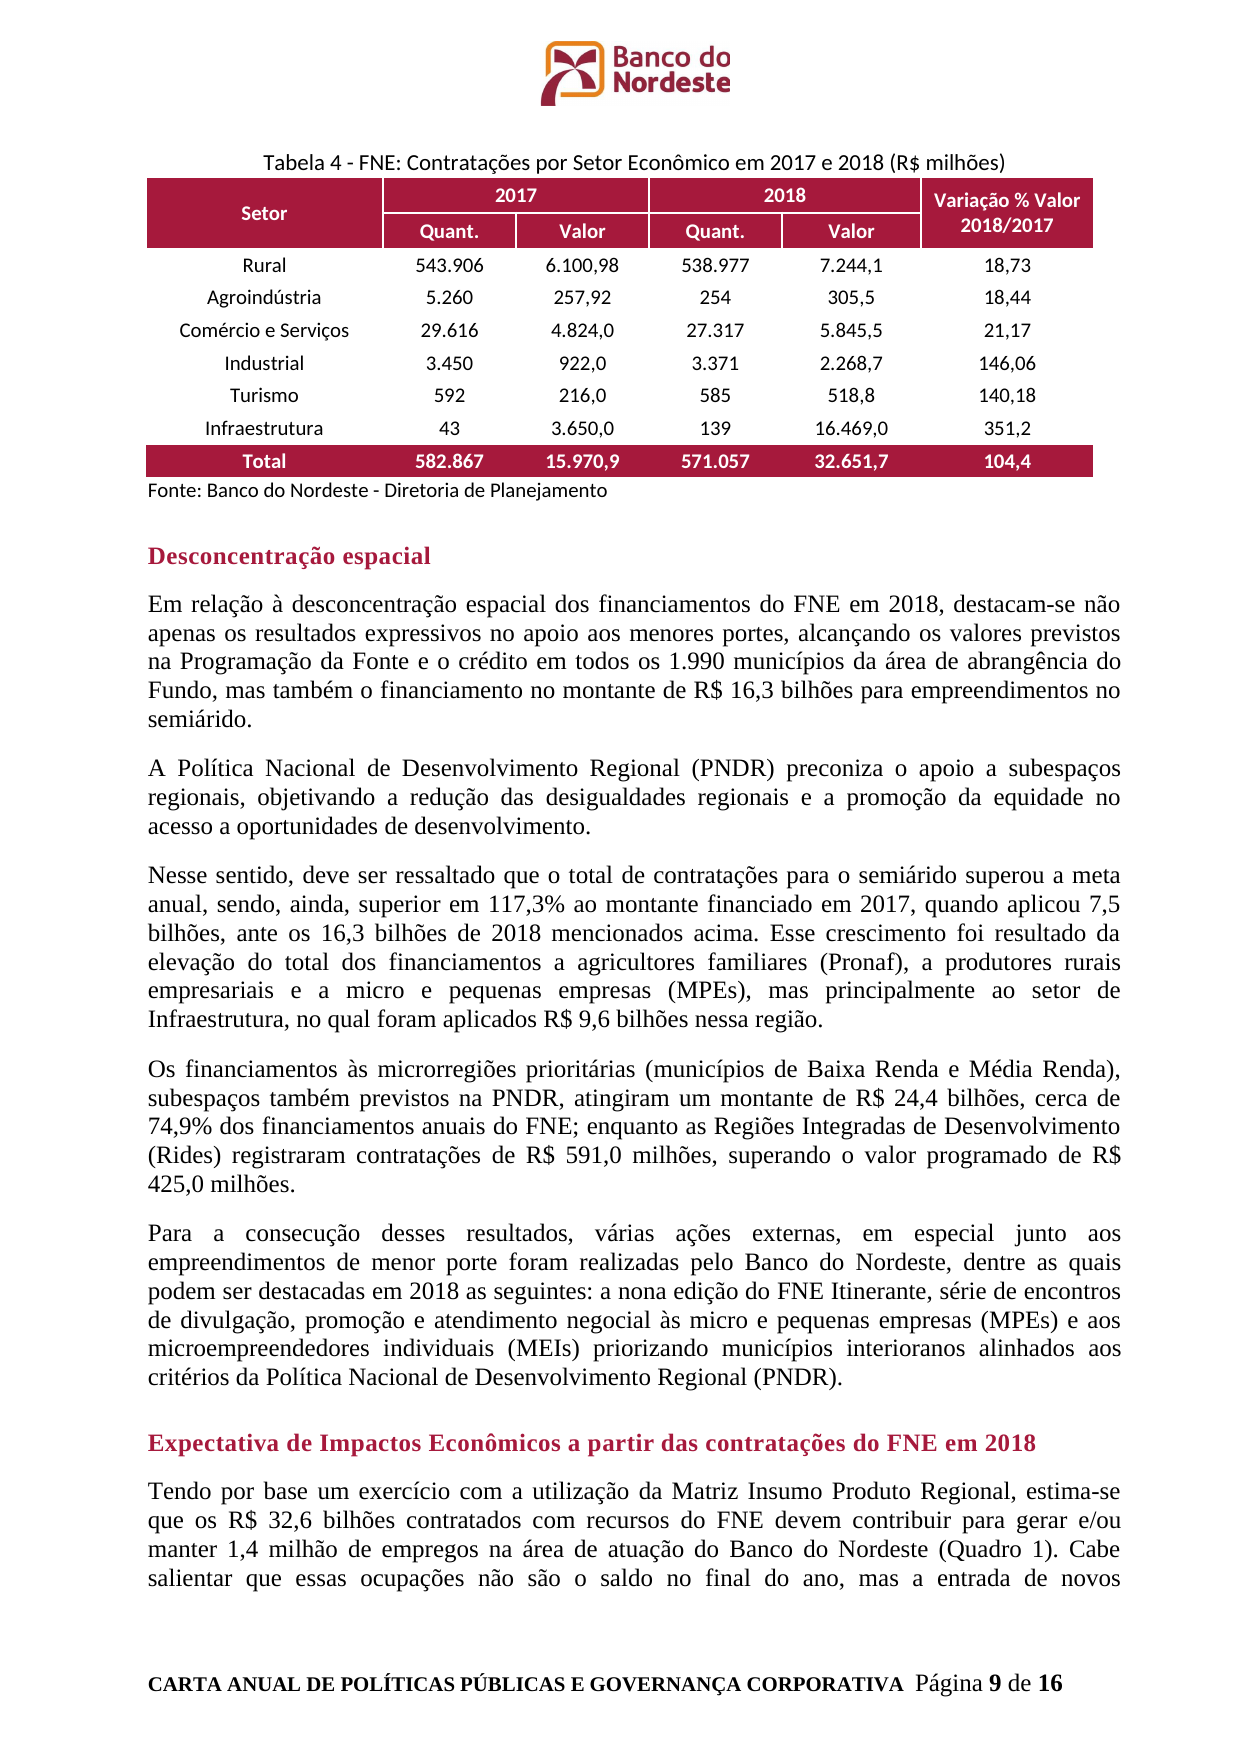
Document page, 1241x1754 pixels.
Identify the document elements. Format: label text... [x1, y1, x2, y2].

table_cell Turismo [146, 379, 383, 412]
table_cell Industrial [146, 346, 383, 379]
table_cell Valor [517, 214, 648, 248]
table_cell 922,0 [516, 346, 649, 379]
text Os financiamentos às microrregiões prioritárias (municípios de Baixa Renda e Média Renda), subespaços também previstos na PNDR, atingiram um montante de R$ 24,4 bilhões, cerca de 74,9% dos financiamentos anuais do FNE; enquanto as Regiões Integradas de Desenvolvimento (Rides) registraram contratações de R$ 591,0 milhões, superando o valor programado de R$ 425,0 milhões. [148, 1054, 1122, 1198]
table_cell 15.970,9 [516, 445, 649, 477]
table_cell 29.616 [383, 313, 516, 346]
table_cell Infraestrutura [146, 412, 383, 444]
text Para a consecução desses resultados, várias ações externas, em especial junto aos empreendimentos de menor porte foram realizadas pelo Banco do Nordeste, dentre as quais podem ser destacadas em 2018 as seguintes: a nona edição do FNE Itinerante, série de encontros de divulgação, promoção e atendimento negocial às micro e pequenas empresas (MPEs) e aos microempreendedores individuais (MEIs) priorizando municípios interioranos alinhados aos critérios da Política Nacional de Desenvolvimento Regional (PNDR). [148, 1218, 1122, 1391]
table_cell 27.317 [649, 313, 782, 346]
table_cell Agroindústria [146, 280, 383, 313]
table_cell Quant. [650, 214, 781, 248]
table_cell 592 [383, 379, 516, 412]
table_cell 571.057 [649, 445, 782, 477]
table_cell 43 [383, 412, 516, 444]
table_cell 3.650,0 [516, 412, 649, 444]
table_header Setor [147, 178, 382, 248]
text Desconcentração espacial [148, 541, 1122, 570]
table_cell Total [146, 445, 383, 477]
table_cell 216,0 [516, 379, 649, 412]
text A Política Nacional de Desenvolvimento Regional (PNDR) preconiza o apoio a subespaços regionais, objetivando a redução das desigualdades regionais e a promoção da equidade no acesso a oportunidades de desenvolvimento. [148, 753, 1122, 840]
text Nesse sentido, deve ser ressaltado que o total de contratações para o semiárido superou a meta anual, sendo, ainda, superior em 117,3% ao montante financiado em 2017, quando aplicou 7,5 bilhões, ante os 16,3 bilhões de 2018 mencionados acima. Esse crescimento foi resultado da elevação do total dos financiamentos a agricultores familiares (Pronaf), a produtores rurais empresariais e a micro e pequenas empresas (MPEs), mas principalmente ao setor de Infraestrutura, no qual foram aplicados R$ 9,6 bilhões nessa região. [148, 861, 1122, 1033]
table_cell 140,18 [921, 379, 1093, 412]
table_cell 104,4 [921, 445, 1093, 477]
table_cell 351,2 [921, 412, 1093, 444]
table_cell 257,92 [516, 280, 649, 313]
table_cell 582.867 [383, 445, 516, 477]
table_cell 4.824,0 [516, 313, 649, 346]
table_cell 305,5 [782, 280, 921, 313]
table_cell Rural [146, 250, 383, 280]
table_cell 538.977 [649, 248, 782, 280]
table_cell 146,06 [921, 346, 1093, 379]
table_cell 3.450 [383, 346, 516, 379]
table_cell 3.371 [649, 346, 782, 379]
table_cell 21,17 [921, 313, 1093, 346]
text Tendo por base um exercício com a utilização da Matriz Insumo Produto Regional, estima-se que os R$ 32,6 bilhões contratados com recursos do FNE devem contribuir para gerar e/ou manter 1,4 milhão de empregos na área de atuação do Banco do Nordeste (Quadro 1). Cabe salientar que essas ocupações não são o saldo no final do ano, mas a entrada de novos [148, 1476, 1122, 1591]
table_cell 5.845,5 [782, 313, 921, 346]
table_cell 7.244,1 [782, 248, 921, 280]
table_cell Quant. [384, 214, 515, 248]
text Tabela 4 - FNE: Contratações por Setor Econômico em 2017 e 2018 (R$ milhões) [148, 148, 1122, 176]
table_cell 16.469,0 [782, 412, 921, 444]
table_cell 18,73 [921, 250, 1093, 280]
table_cell 5.260 [383, 280, 516, 313]
table_cell Valor [783, 214, 920, 248]
table_header 2018 [650, 178, 920, 212]
table_cell 518,8 [782, 379, 921, 412]
table_cell 139 [649, 412, 782, 444]
table_cell 18,44 [921, 280, 1093, 313]
table_cell 254 [649, 280, 782, 313]
table_header 2017 [384, 178, 648, 212]
table_cell 32.651,7 [782, 445, 921, 477]
table_cell 2.268,7 [782, 346, 921, 379]
table_cell Comércio e Serviços [146, 313, 383, 346]
text Fonte: Banco do Nordeste - Diretoria de Planejamento [148, 477, 1122, 503]
text Expectativa de Impactos Econômicos a partir das contratações do FNE em 2018 [148, 1428, 1122, 1457]
table_header Variação % Valor 2018/2017 [922, 178, 1093, 248]
table_cell 543.906 [383, 248, 516, 280]
table_cell 6.100,98 [516, 248, 649, 280]
text Em relação à desconcentração espacial dos financiamentos do FNE em 2018, destacam-se não apenas os resultados expressivos no apoio aos menores portes, alcançando os valores previstos na Programação da Fonte e o crédito em todos os 1.990 municípios da área de abrangência do Fundo, mas também o financiamento no montante de R$ 16,3 bilhões para empreendimentos no semiárido. [148, 589, 1122, 733]
table_cell 585 [649, 379, 782, 412]
